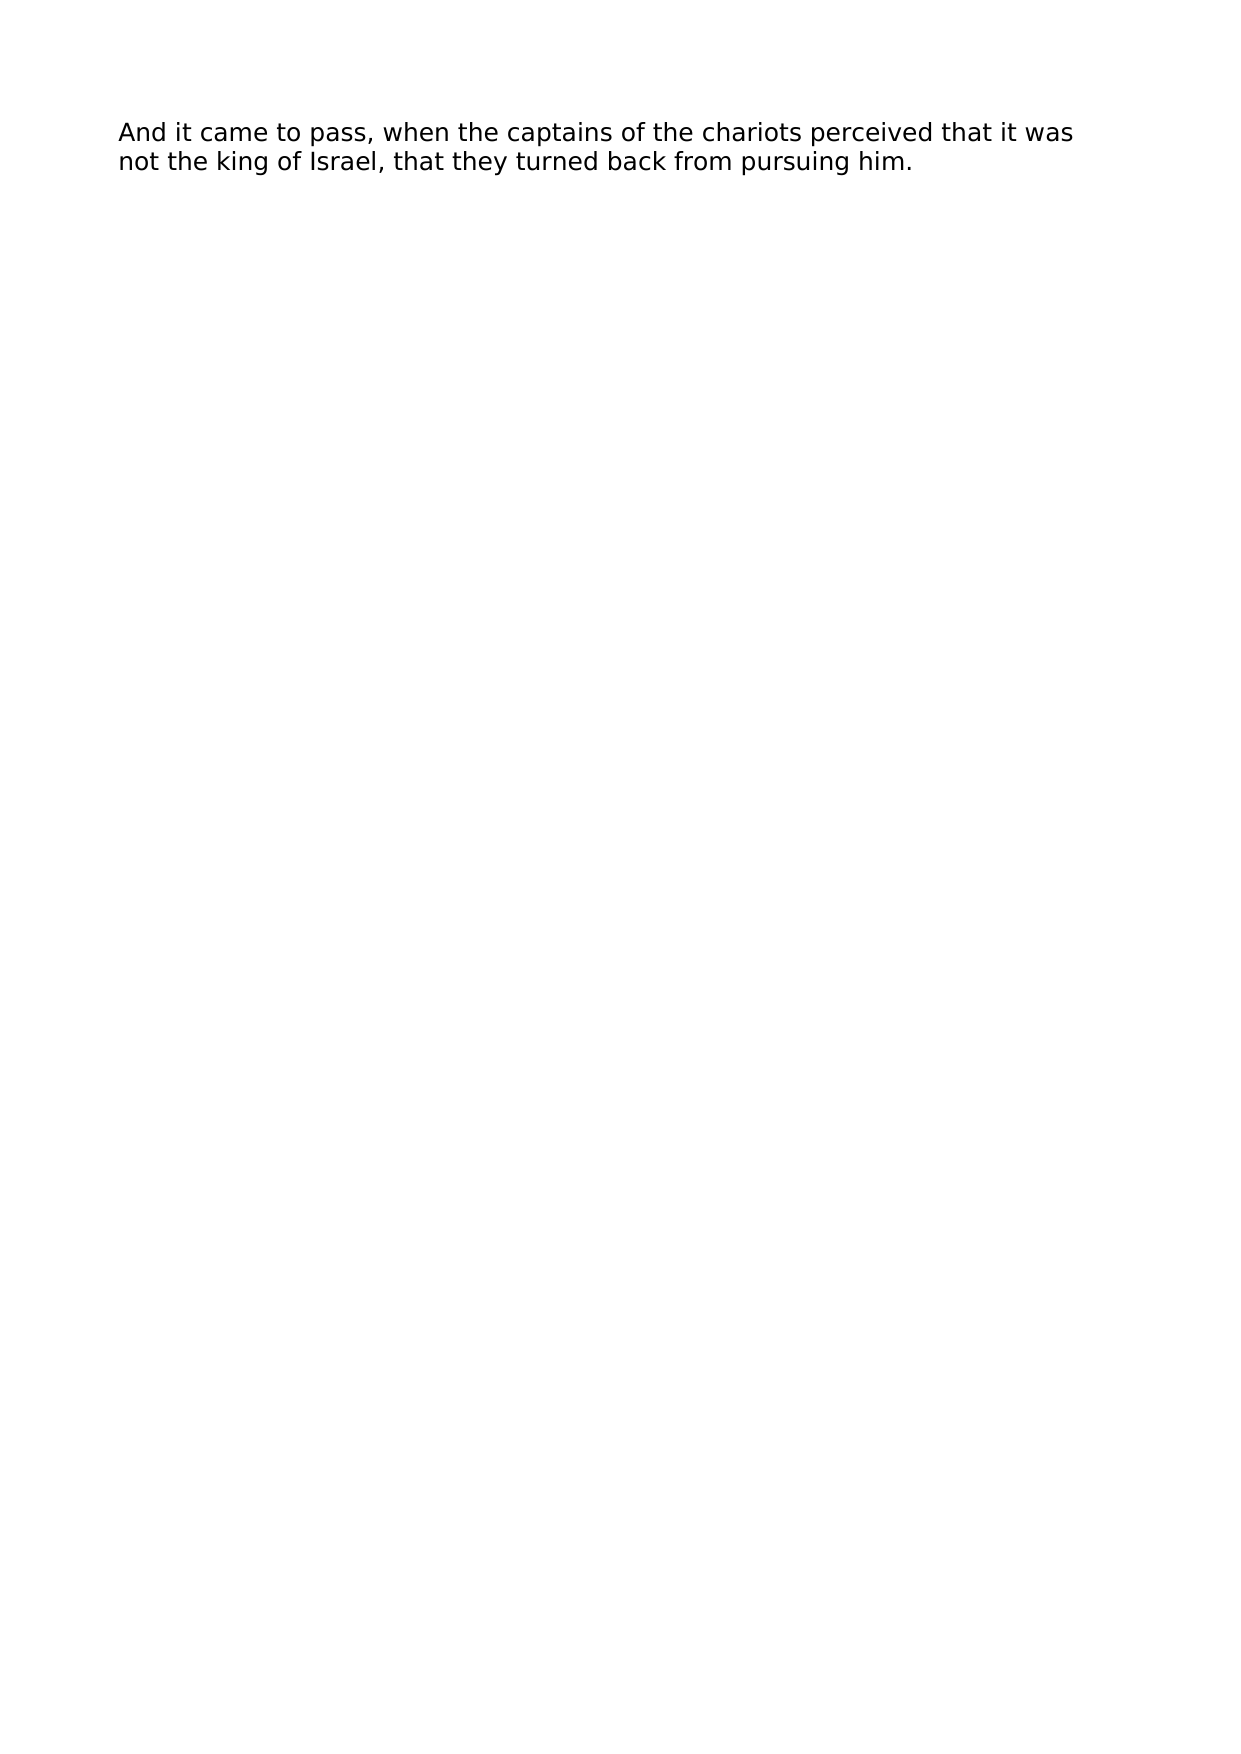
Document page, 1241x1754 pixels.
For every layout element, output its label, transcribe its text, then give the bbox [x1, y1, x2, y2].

text And it came to pass, when the captains of the chariots perceived that it was not the king of Israel, that they turned back from pursuing him. [118, 118, 1122, 176]
